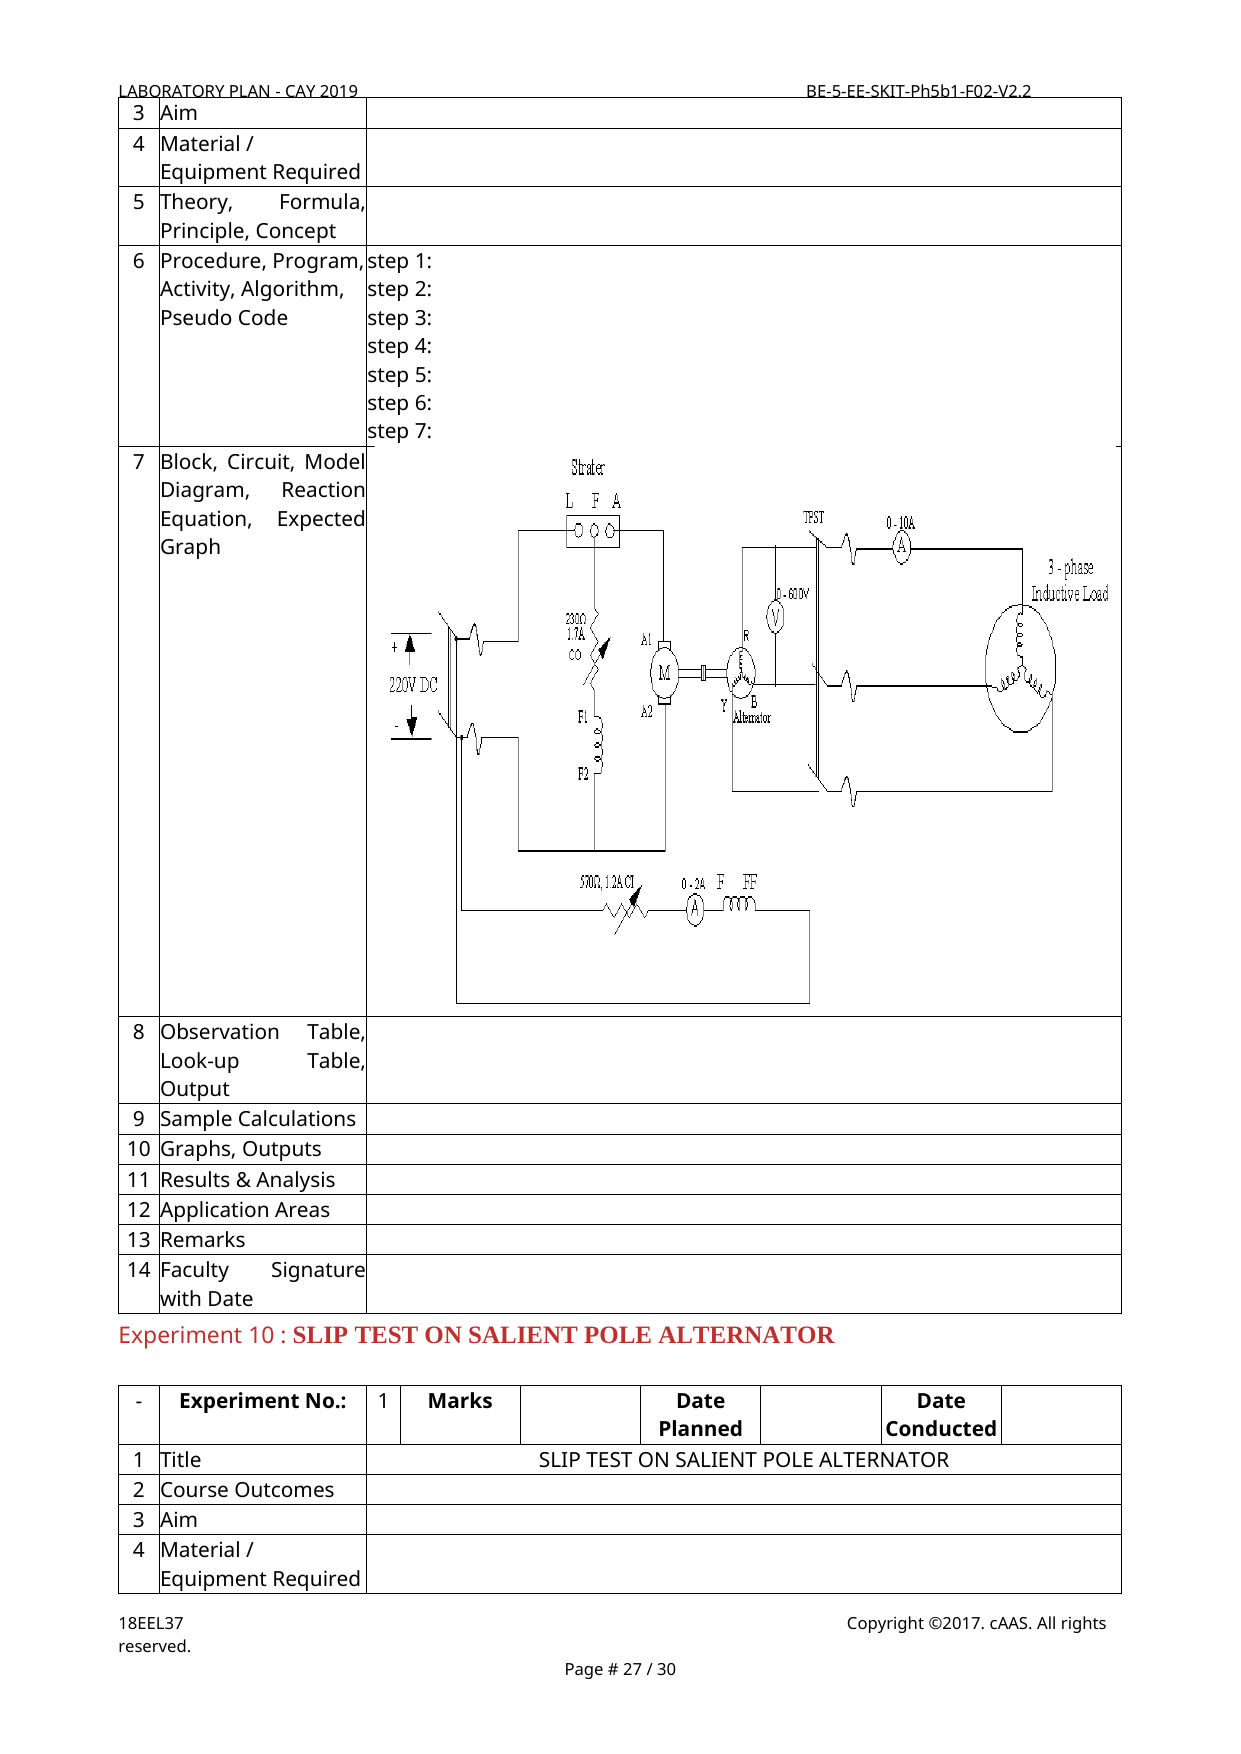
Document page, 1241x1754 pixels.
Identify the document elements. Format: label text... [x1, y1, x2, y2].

table_cell [367, 1475, 1121, 1504]
table_cell [367, 187, 1121, 245]
table_header [521, 1386, 640, 1444]
subtitle Experiment 10 : SLIP TEST ON SALIENT POLE ALTERNATOR [118, 1319, 1122, 1351]
table_cell 4 [119, 129, 159, 186]
table_cell Title [160, 1445, 366, 1474]
table_cell [367, 1135, 1121, 1164]
table_cell 8 [119, 1017, 159, 1103]
table_cell 6 [119, 246, 159, 446]
table_header Marks [401, 1386, 520, 1444]
table_cell [1117, 447, 1121, 1016]
table_cell [367, 1505, 1121, 1534]
table_cell 5 [119, 187, 159, 245]
table_header - [119, 1386, 159, 1444]
table_cell [367, 98, 1121, 127]
table_cell 3 [119, 98, 159, 127]
table_header [761, 1386, 881, 1444]
table_cell Aim [160, 98, 366, 127]
table_cell [367, 1104, 1121, 1133]
table_cell Aim [160, 1505, 366, 1534]
table_cell Procedure, Program, Activity, Algorithm, Pseudo Code [160, 246, 366, 446]
table_cell [367, 1195, 1121, 1224]
table_cell Remarks [160, 1225, 366, 1254]
table_cell [367, 447, 374, 1016]
table_cell Theory, Formula, Principle, Concept [160, 187, 366, 245]
table_cell 9 [119, 1104, 159, 1133]
table_cell SLIP TEST ON SALIENT POLE ALTERNATOR [367, 1445, 1121, 1474]
table_cell Material / Equipment Required [160, 1535, 366, 1593]
table_cell [367, 1255, 1121, 1313]
table_cell [367, 129, 1121, 186]
table_cell [367, 1225, 1121, 1254]
table_cell Material / Equipment Required [160, 129, 366, 186]
table_cell Results & Analysis [160, 1165, 366, 1194]
table_cell Application Areas [160, 1195, 366, 1224]
table_header Date Planned [641, 1386, 760, 1444]
table_cell 7 [119, 447, 159, 1016]
table_cell Faculty Signature with Date [160, 1255, 366, 1313]
table_cell [367, 1535, 1121, 1593]
table_cell Course Outcomes [160, 1475, 366, 1504]
table_header 1 [367, 1386, 400, 1444]
table_cell step 1: step 2: step 3: step 4: step 5: step 6: step 7: [367, 246, 1121, 446]
table_cell Observation Table, Look-up Table, Output [160, 1017, 366, 1103]
table_cell 10 [119, 1135, 159, 1164]
table_cell [367, 1017, 1121, 1103]
table_cell Graphs, Outputs [160, 1135, 366, 1164]
table_cell 2 [119, 1475, 159, 1504]
table_cell 4 [119, 1535, 159, 1593]
table_cell 14 [119, 1255, 159, 1313]
table_cell 13 [119, 1225, 159, 1254]
table_cell 11 [119, 1165, 159, 1194]
table_header Experiment No.: [160, 1386, 366, 1444]
table_cell [367, 1165, 1121, 1194]
table_cell Sample Calculations [160, 1104, 366, 1133]
table_cell 1 [119, 1445, 159, 1474]
table_cell 3 [119, 1505, 159, 1534]
picture [374, 446, 1117, 1016]
table_cell 12 [119, 1195, 159, 1224]
table_cell Block, Circuit, Model Diagram, Reaction Equation, Expected Graph [160, 447, 366, 1016]
table_header [1002, 1386, 1121, 1444]
table_header Date Conducted [882, 1386, 1001, 1444]
